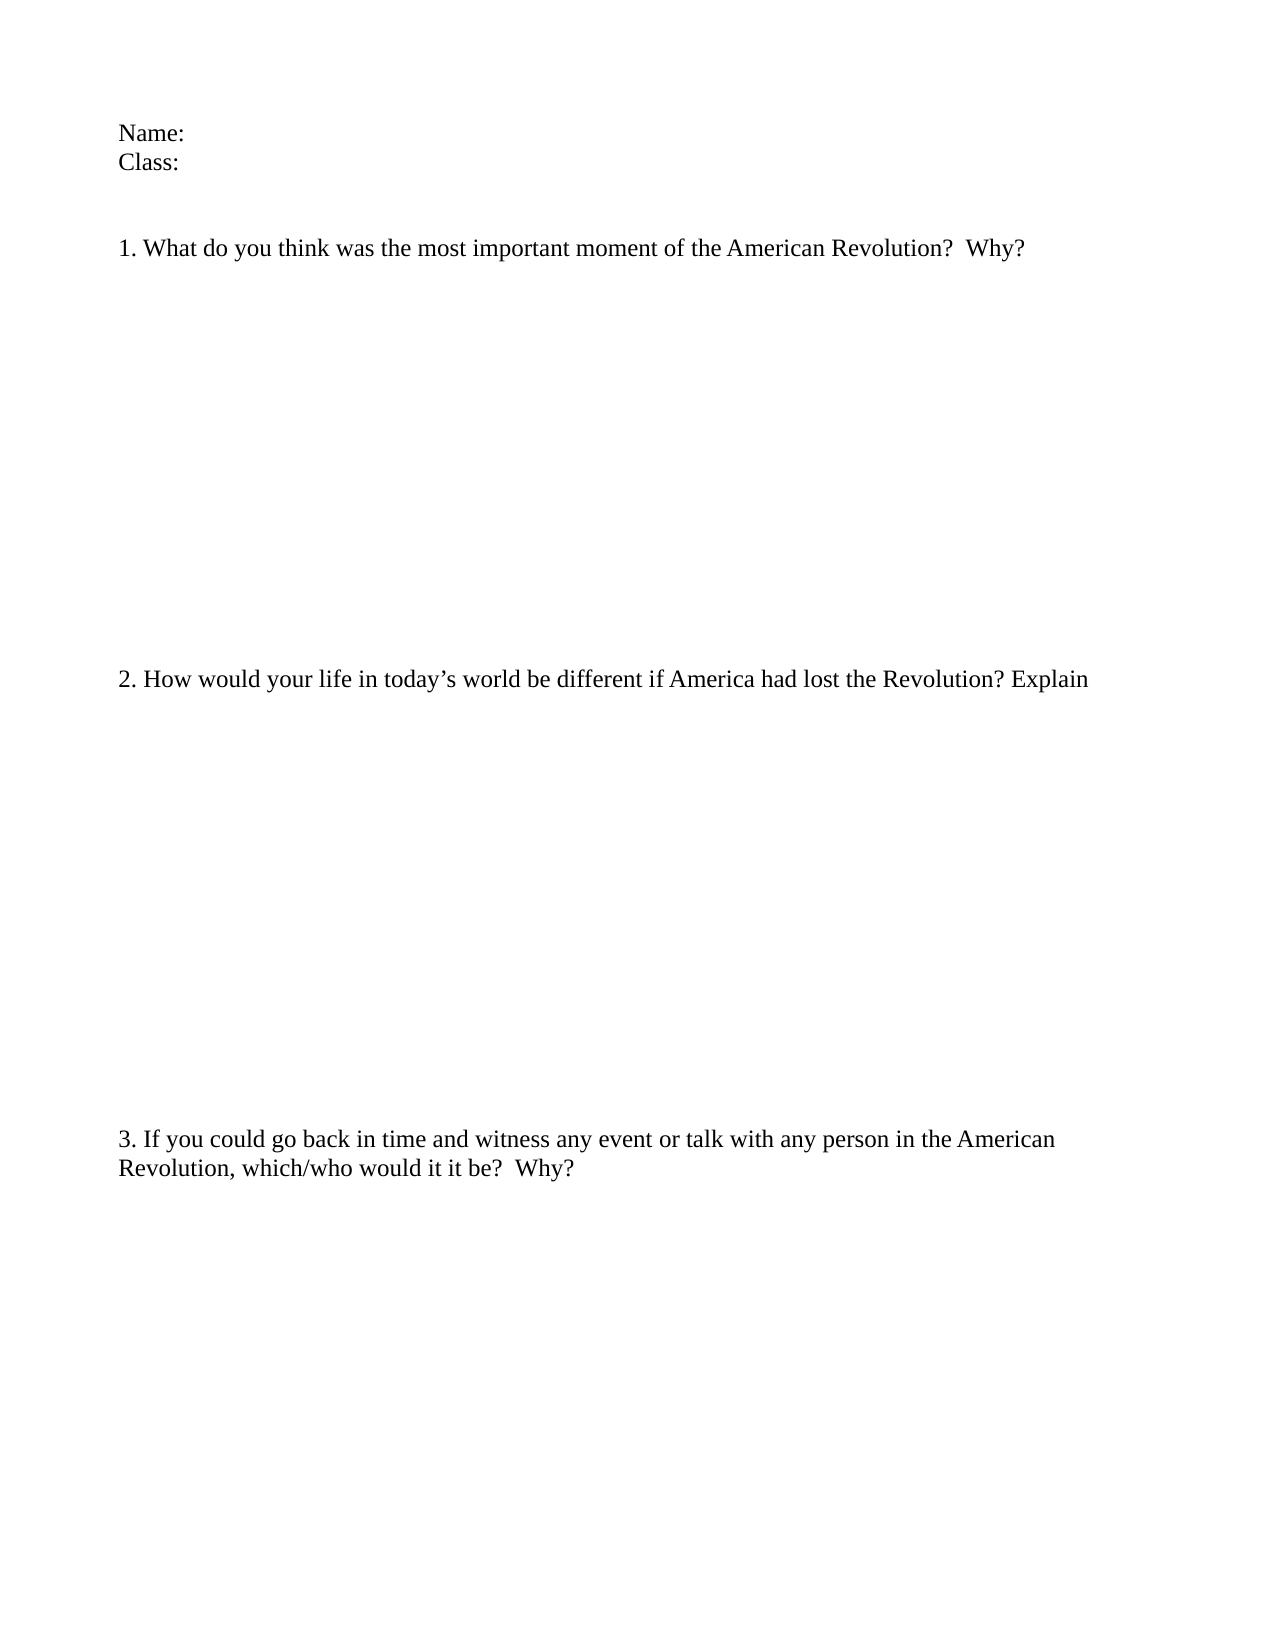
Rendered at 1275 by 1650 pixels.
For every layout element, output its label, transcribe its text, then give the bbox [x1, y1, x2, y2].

text 1. What do you think was the most important moment of the American Revolution? Why? [118, 233, 1157, 262]
text Class: [118, 147, 1157, 176]
text 2. How would your life in today’s world be different if America had lost the Revolution? Explain [118, 664, 1157, 693]
text 3. If you could go back in time and witness any event or talk with any person in the American Revolution, which/who would it it be? Why? [118, 1124, 1157, 1182]
text Name: [118, 118, 1157, 147]
